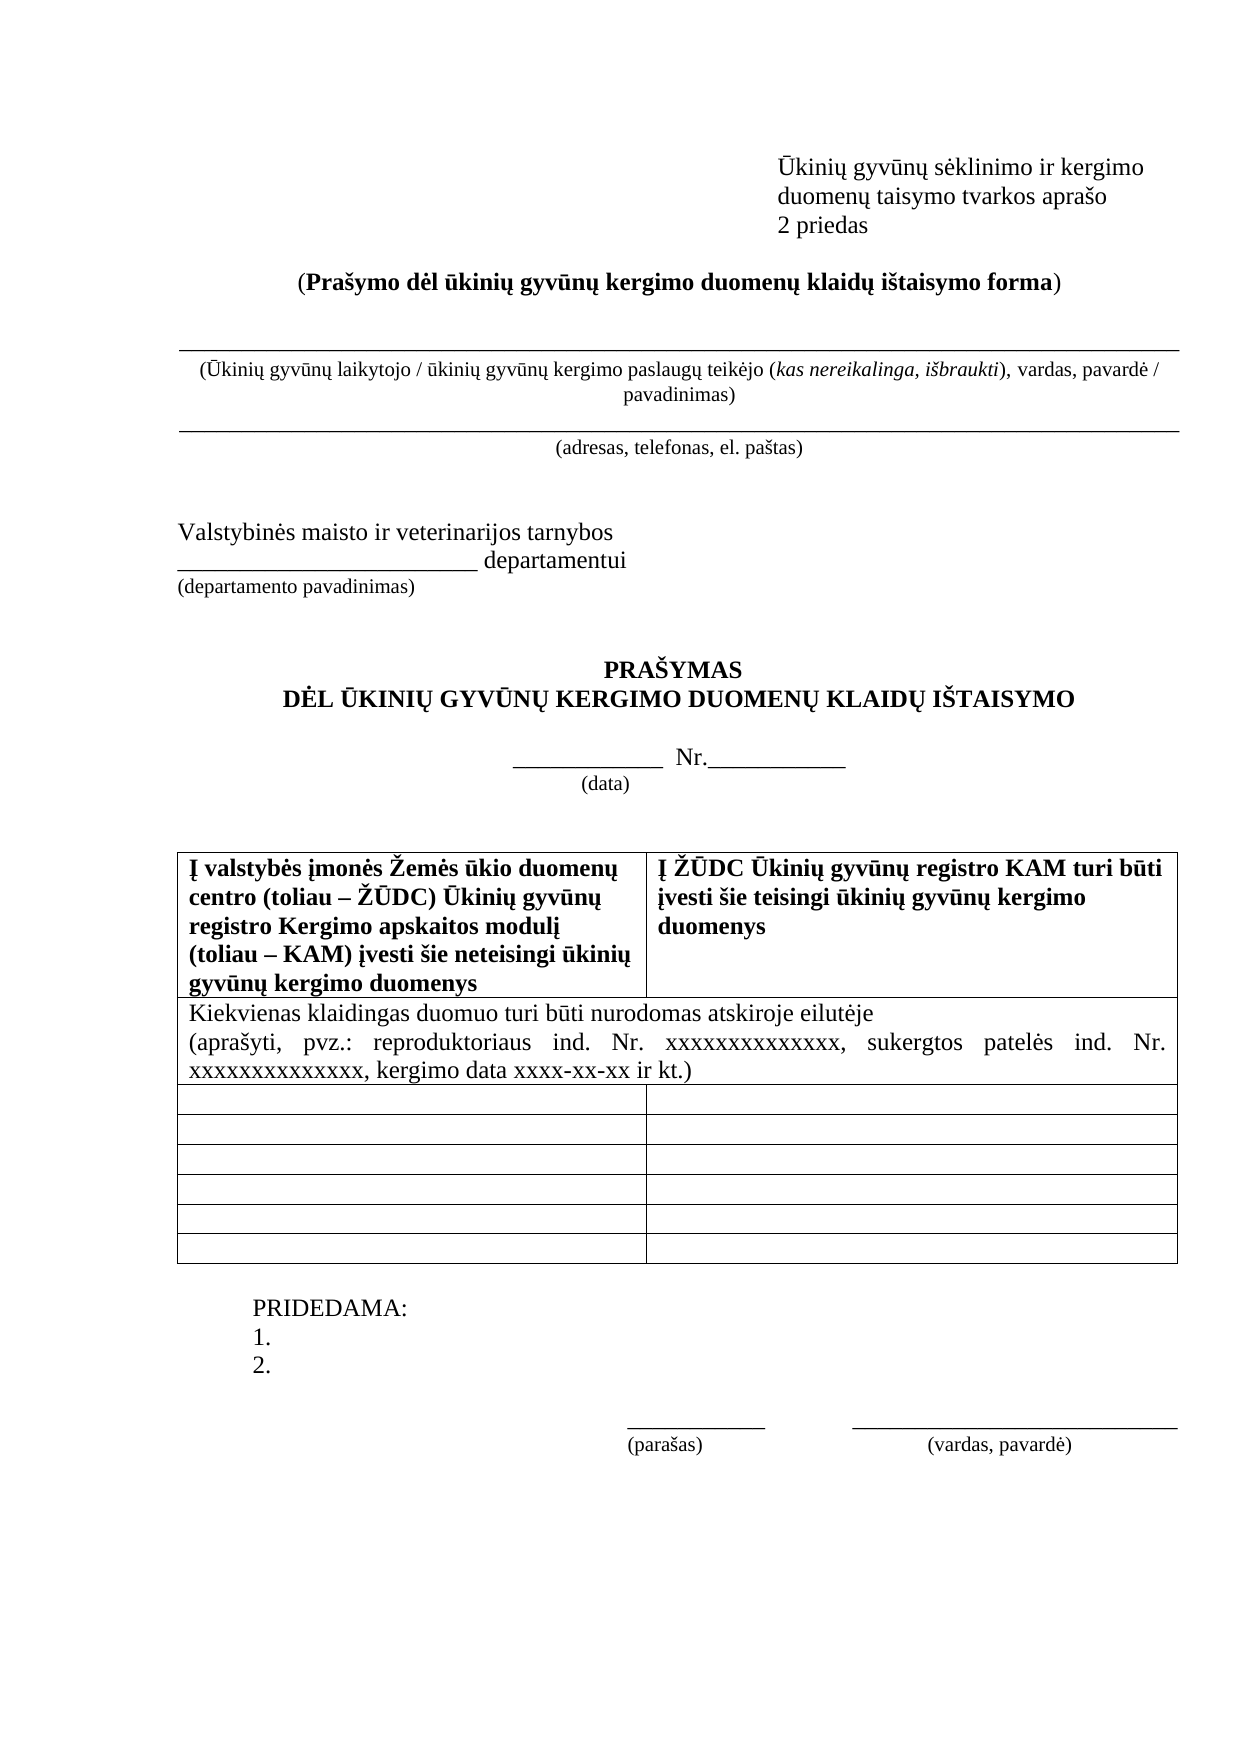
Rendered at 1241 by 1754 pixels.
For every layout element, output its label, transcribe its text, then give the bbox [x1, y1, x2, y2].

table_cell [178, 1085, 646, 1114]
text (Prašymo dėl ūkinių gyvūnų kergimo duomenų klaidų ištaisymo forma) [177, 267, 1181, 296]
table_cell [178, 1115, 646, 1144]
table_cell [647, 1115, 1177, 1144]
table_cell [647, 1234, 1177, 1263]
text (Ūkinių gyvūnų laikytojo / ūkinių gyvūnų kergimo paslaugų teikėjo (kas nereikalinga, išbraukti), vardas, pavardė / pavadinimas) [177, 353, 1181, 406]
text (data) [29, 771, 1181, 795]
table_cell [178, 1145, 646, 1174]
text Ūkinių gyvūnų sėklinimo ir kergimo [177, 152, 1181, 181]
text 1. [177, 1322, 1181, 1350]
text 2 priedas [177, 210, 1181, 238]
text ____________ Nr.___________ [177, 742, 1181, 771]
text duomenų taisymo tvarkos aprašo [177, 181, 1181, 210]
table_header Į ŽŪDC Ūkinių gyvūnų registro KAM turi būti įvesti šie teisingi ūkinių gyvūnų kergimo duomenys [647, 853, 1177, 997]
table_cell [647, 1175, 1177, 1203]
text (departamento pavadinimas) [177, 574, 1181, 598]
table_cell [178, 1205, 646, 1233]
text Valstybinės maisto ir veterinarijos tarnybos [177, 517, 1181, 545]
table_header Į valstybės įmonės Žemės ūkio duomenų centro (toliau – ŽŪDC) Ūkinių gyvūnų registro Kergimo apskaitos modulį (toliau – KAM) įvesti šie neteisingi ūkinių gyvūnų kergimo duomenys [178, 853, 646, 997]
text ________________________________________________________________________________ [177, 325, 1181, 353]
text ________________________________________________________________________________ [177, 406, 1181, 435]
table_cell [647, 1205, 1177, 1233]
text ___________ __________________________ [177, 1403, 1181, 1432]
text ________________________ departamentui [177, 545, 1181, 574]
text DĖL ŪKINIŲ GYVŪNŲ KERGIMO DUOMENŲ KLAIDŲ IŠTAISYMO [177, 684, 1181, 713]
text 2. [177, 1350, 1181, 1379]
table_cell [178, 1234, 646, 1263]
table_cell [178, 1175, 646, 1203]
table_cell [647, 1145, 1177, 1174]
table_cell Kiekvienas klaidingas duomuo turi būti nurodomas atskiroje eilutėje (aprašyti, pvz.: reproduktoriaus ind. Nr. xxxxxxxxxxxxxx, sukergtos patelės ind. Nr. xxxxxxxxxxxxxx, kergimo data xxxx-xx-xx ir kt.) [178, 998, 1177, 1084]
text PRAŠYMAS [177, 656, 1181, 684]
text (parašas) (vardas, pavardė) [552, 1432, 1181, 1456]
text (adresas, telefonas, el. paštas) [177, 435, 1181, 459]
table_cell [647, 1085, 1177, 1114]
text PRIDEDAMA: [177, 1293, 1181, 1322]
